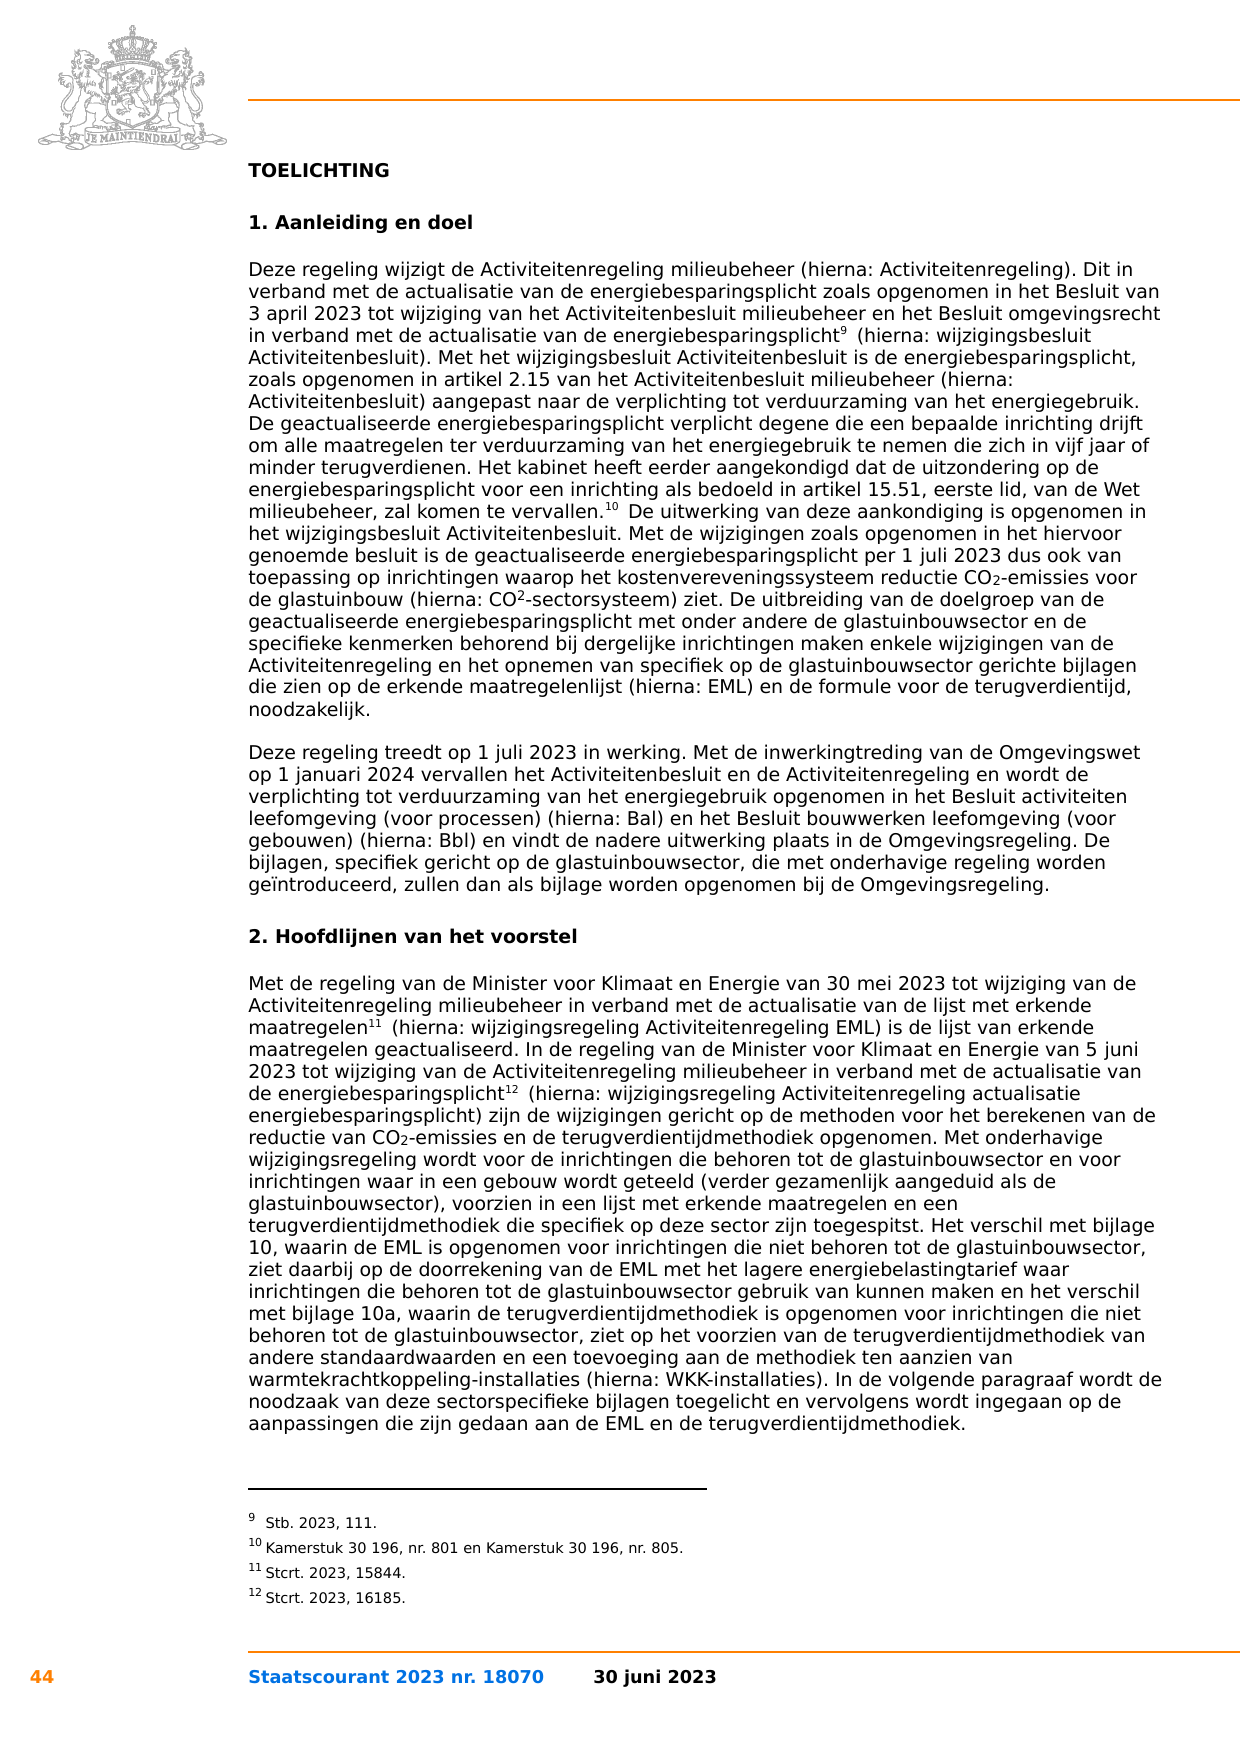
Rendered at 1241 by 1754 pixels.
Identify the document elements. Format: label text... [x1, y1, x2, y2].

text Met de regeling van de Minister voor Klimaat en Energie van 30 mei 2023 tot wijziging van de Activiteitenregeling milieubeheer in verband met de actualisatie van de lijst met erkende maatregelen (hierna: wijzigingsregeling Activiteitenregeling EML) is de lijst van erkende maatregelen geactualiseerd. In de regeling van de Minister voor Klimaat en Energie van 5 juni 2023 tot wijziging van de Activiteitenregeling milieubeheer in verband met de actualisatie van de energiebesparingsplicht (hierna: wijzigingsregeling Activiteitenregeling actualisatie energiebesparingsplicht) zijn de wijzigingen gericht op de methoden voor het berekenen van de reductie van CO2-emissies en de terugverdientijdmethodiek opgenomen. Met onderhavige wijzigingsregeling wordt voor de inrichtingen die behoren tot de glastuinbouwsector en voor inrichtingen waar in een gebouw wordt geteeld (verder gezamenlijk aangeduid als de glastuinbouwsector), voorzien in een lijst met erkende maatregelen en een terugverdientijdmethodiek die specifiek op deze sector zijn toegespitst. Het verschil met bijlage 10, waarin de EML is opgenomen voor inrichtingen die niet behoren tot de glastuinbouwsector, ziet daarbij op de doorrekening van de EML met het lagere energiebelastingtarief waar inrichtingen die behoren tot de glastuinbouwsector gebruik van kunnen maken en het verschil met bijlage 10a, waarin de terugverdientijdmethodiek is opgenomen voor inrichtingen die niet behoren tot de glastuinbouwsector, ziet op het voorzien van de terugverdientijdmethodiek van andere standaardwaarden en een toevoeging aan de methodiek ten aanzien van warmtekrachtkoppeling-installaties (hierna: WKK-installaties). In de volgende paragraaf wordt de noodzaak van deze sectorspecifieke bijlagen toegelicht en vervolgens wordt ingegaan op de aanpassingen die zijn gedaan aan de EML en de terugverdientijdmethodiek. [248, 973, 1163, 1435]
subtitle 2. Hoofdlijnen van het voorstel [248, 926, 1163, 948]
text Stcrt. 2023, 15844. [248, 1561, 1163, 1583]
text Deze regeling wijzigt de Activiteitenregeling milieubeheer (hierna: Activiteitenregeling). Dit in verband met de actualisatie van de energiebesparingsplicht zoals opgenomen in het Besluit van 3 april 2023 tot wijziging van het Activiteitenbesluit milieubeheer en het Besluit omgevingsrecht in verband met de actualisatie van de energiebesparingsplicht (hierna: wijzigingsbesluit Activiteitenbesluit). Met het wijzigingsbesluit Activiteitenbesluit is de energiebesparingsplicht, zoals opgenomen in artikel 2.15 van het Activiteitenbesluit milieubeheer (hierna: Activiteitenbesluit) aangepast naar de verplichting tot verduurzaming van het energiegebruik. De geactualiseerde energiebesparingsplicht verplicht degene die een bepaalde inrichting drijft om alle maatregelen ter verduurzaming van het energiegebruik te nemen die zich in vijf jaar of minder terugverdienen. Het kabinet heeft eerder aangekondigd dat de uitzondering op de energiebesparingsplicht voor een inrichting als bedoeld in artikel 15.51, eerste lid, van de Wet milieubeheer, zal komen te vervallen. De uitwerking van deze aankondiging is opgenomen in het wijzigingsbesluit Activiteitenbesluit. Met de wijzigingen zoals opgenomen in het hiervoor genoemde besluit is de geactualiseerde energiebesparingsplicht per 1 juli 2023 dus ook van toepassing op inrichtingen waarop het kostenvereveningssysteem reductie CO2-emissies voor de glastuinbouw (hierna: CO2-sectorsysteem) ziet. De uitbreiding van de doelgroep van de geactualiseerde energiebesparingsplicht met onder andere de glastuinbouwsector en de specifieke kenmerken behorend bij dergelijke inrichtingen maken enkele wijzigingen van de Activiteitenregeling en het opnemen van specifiek op de glastuinbouwsector gerichte bijlagen die zien op de erkende maatregelenlijst (hierna: EML) en de formule voor de terugverdientijd, noodzakelijk. [248, 259, 1163, 720]
text Kamerstuk 30 196, nr. 801 en Kamerstuk 30 196, nr. 805. [248, 1536, 1163, 1558]
text Deze regeling treedt op 1 juli 2023 in werking. Met de inwerkingtreding van de Omgevingswet op 1 januari 2024 vervallen het Activiteitenbesluit en de Activiteitenregeling en wordt de verplichting tot verduurzaming van het energiegebruik opgenomen in het Besluit activiteiten leefomgeving (voor processen) (hierna: Bal) en het Besluit bouwwerken leefomgeving (voor gebouwen) (hierna: Bbl) en vindt de nadere uitwerking plaats in de Omgevingsregeling. De bijlagen, specifiek gericht op de glastuinbouwsector, die met onderhavige regeling worden geïntroduceerd, zullen dan als bijlage worden opgenomen bij de Omgevingsregeling. [248, 742, 1163, 896]
subtitle 1. Aanleiding en doel [248, 212, 1163, 234]
text Stcrt. 2023, 16185. [248, 1586, 1163, 1608]
subtitle TOELICHTING [248, 160, 1163, 182]
text Stb. 2023, 111. [248, 1511, 1163, 1533]
picture [38, 25, 227, 150]
